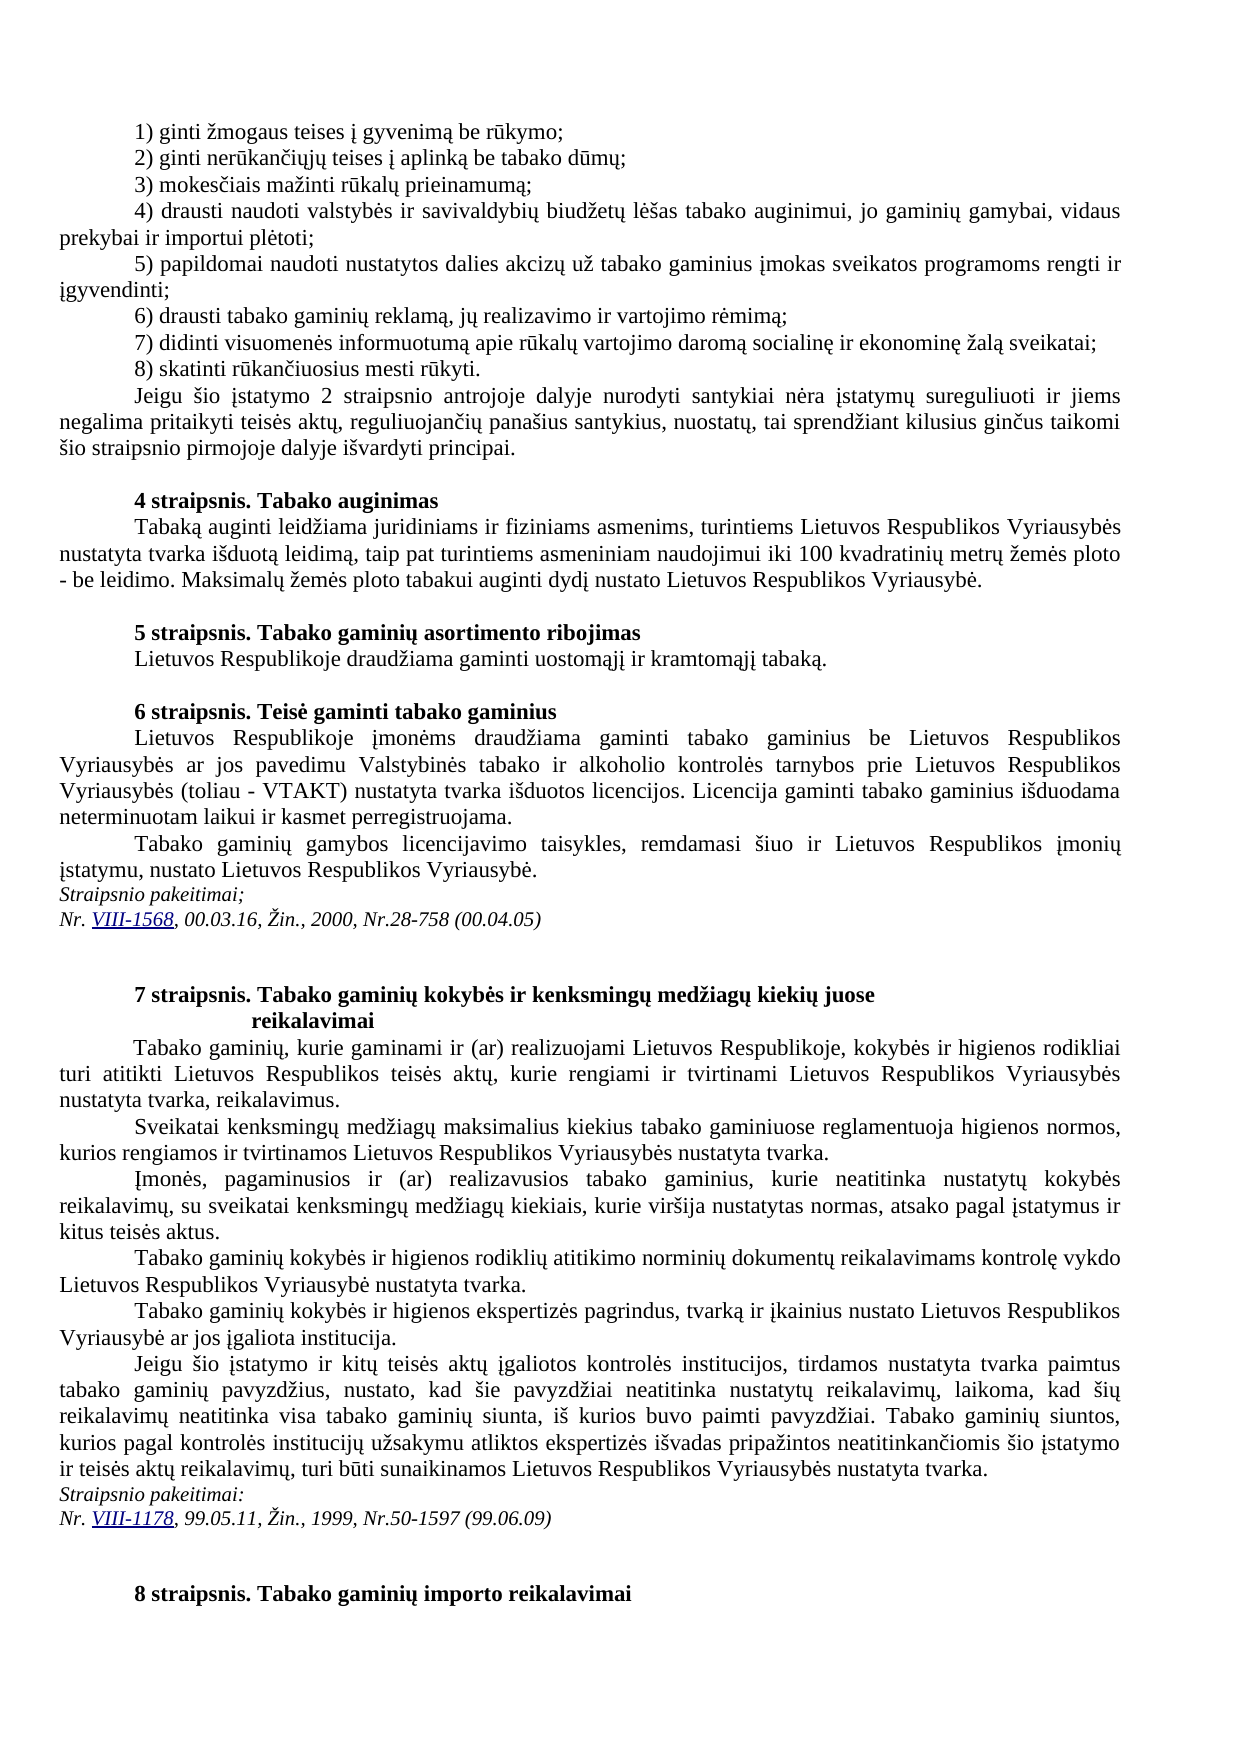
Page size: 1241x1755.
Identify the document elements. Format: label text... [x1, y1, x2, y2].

text 3) mokesčiais mažinti rūkalų prieinamumą; [59, 171, 1122, 197]
text Lietuvos Respublikoje įmonėms draudžiama gaminti tabako gaminius be Lietuvos Respublikos Vyriausybės ar jos pavedimu Valstybinės tabako ir alkoholio kontrolės tarnybos prie Lietuvos Respublikos Vyriausybės (toliau - VTAKT) nustatyta tvarka išduotos licencijos. Licencija gaminti tabako gaminius išduodama neterminuotam laikui ir kasmet perregistruojama. [59, 724, 1122, 830]
text 8 straipsnis. Tabako gaminių importo reikalavimai [59, 1580, 1122, 1607]
text Jeigu šio įstatymo ir kitų teisės aktų įgaliotos kontrolės institucijos, tirdamos nustatyta tvarka paimtus tabako gaminių pavyzdžius, nustato, kad šie pavyzdžiai neatitinka nustatytų reikalavimų, laikoma, kad šių reikalavimų neatitinka visa tabako gaminių siunta, iš kurios buvo paimti pavyzdžiai. Tabako gaminių siuntos, kurios pagal kontrolės institucijų užsakymu atliktos ekspertizės išvadas pripažintos neatitinkančiomis šio įstatymo ir teisės aktų reikalavimų, turi būti sunaikinamos Lietuvos Respublikos Vyriausybės nustatyta tvarka. [59, 1350, 1122, 1482]
text 1) ginti žmogaus teises į gyvenimą be rūkymo; [59, 118, 1122, 144]
text Tabako gaminių kokybės ir higienos ekspertizės pagrindus, tvarką ir įkainius nustato Lietuvos Respublikos Vyriausybė ar jos įgaliota institucija. [59, 1297, 1122, 1350]
text 7) didinti visuomenės informuotumą apie rūkalų vartojimo daromą socialinę ir ekonominę žalą sveikatai; [59, 329, 1122, 355]
text Nr. VIII-1568, 00.03.16, Žin., 2000, Nr.28-758 (00.04.05) [59, 906, 1122, 931]
text Straipsnio pakeitimai; [59, 882, 1122, 906]
text 5) papildomai naudoti nustatytos dalies akcizų už tabako gaminius įmokas sveikatos programoms rengti ir įgyvendinti; [59, 250, 1122, 303]
text 7 straipsnis. Tabako gaminių kokybės ir kenksmingų medžiagų kiekių juose [59, 981, 1122, 1007]
text 4) drausti naudoti valstybės ir savivaldybių biudžetų lėšas tabako auginimui, jo gaminių gamybai, vidaus prekybai ir importui plėtoti; [59, 197, 1122, 250]
text 2) ginti nerūkančiųjų teises į aplinką be tabako dūmų; [59, 144, 1122, 171]
text 4 straipsnis. Tabako auginimas [59, 487, 1122, 513]
text Nr. VIII-1178, 99.05.11, Žin., 1999, Nr.50-1597 (99.06.09) [59, 1506, 1122, 1530]
text Lietuvos Respublikoje draudžiama gaminti uostomąjį ir kramtomąjį tabaką. [59, 645, 1122, 672]
text Tabako gaminių kokybės ir higienos rodiklių atitikimo norminių dokumentų reikalavimams kontrolę vykdo Lietuvos Respublikos Vyriausybė nustatyta tvarka. [59, 1244, 1122, 1297]
text Tabaką auginti leidžiama juridiniams ir fiziniams asmenims, turintiems Lietuvos Respublikos Vyriausybės nustatyta tvarka išduotą leidimą, taip pat turintiems asmeniniam naudojimui iki 100 kvadratinių metrų žemės ploto - be leidimo. Maksimalų žemės ploto tabakui auginti dydį nustato Lietuvos Respublikos Vyriausybė. [59, 513, 1122, 592]
text reikalavimai [59, 1007, 1122, 1034]
text Straipsnio pakeitimai: [59, 1482, 1122, 1506]
text 5 straipsnis. Tabako gaminių asortimento ribojimas [59, 619, 1122, 645]
text 6) drausti tabako gaminių reklamą, jų realizavimo ir vartojimo rėmimą; [59, 303, 1122, 329]
text Įmonės, pagaminusios ir (ar) realizavusios tabako gaminius, kurie neatitinka nustatytų kokybės reikalavimų, su sveikatai kenksmingų medžiagų kiekiais, kurie viršija nustatytas normas, atsako pagal įstatymus ir kitus teisės aktus. [59, 1165, 1122, 1244]
text Tabako gaminių, kurie gaminami ir (ar) realizuojami Lietuvos Respublikoje, kokybės ir higienos rodikliai turi atitikti Lietuvos Respublikos teisės aktų, kurie rengiami ir tvirtinami Lietuvos Respublikos Vyriausybės nustatyta tvarka, reikalavimus. [59, 1034, 1122, 1113]
text 8) skatinti rūkančiuosius mesti rūkyti. [59, 355, 1122, 382]
text Tabako gaminių gamybos licencijavimo taisykles, remdamasi šiuo ir Lietuvos Respublikos įmonių įstatymu, nustato Lietuvos Respublikos Vyriausybė. [59, 830, 1122, 882]
text Jeigu šio įstatymo 2 straipsnio antrojoje dalyje nurodyti santykiai nėra įstatymų sureguliuoti ir jiems negalima pritaikyti teisės aktų, reguliuojančių panašius santykius, nuostatų, tai sprendžiant kilusius ginčus taikomi šio straipsnio pirmojoje dalyje išvardyti principai. [59, 382, 1122, 461]
text 6 straipsnis. Teisė gaminti tabako gaminius [59, 698, 1122, 724]
text Sveikatai kenksmingų medžiagų maksimalius kiekius tabako gaminiuose reglamentuoja higienos normos, kurios rengiamos ir tvirtinamos Lietuvos Respublikos Vyriausybės nustatyta tvarka. [59, 1113, 1122, 1165]
